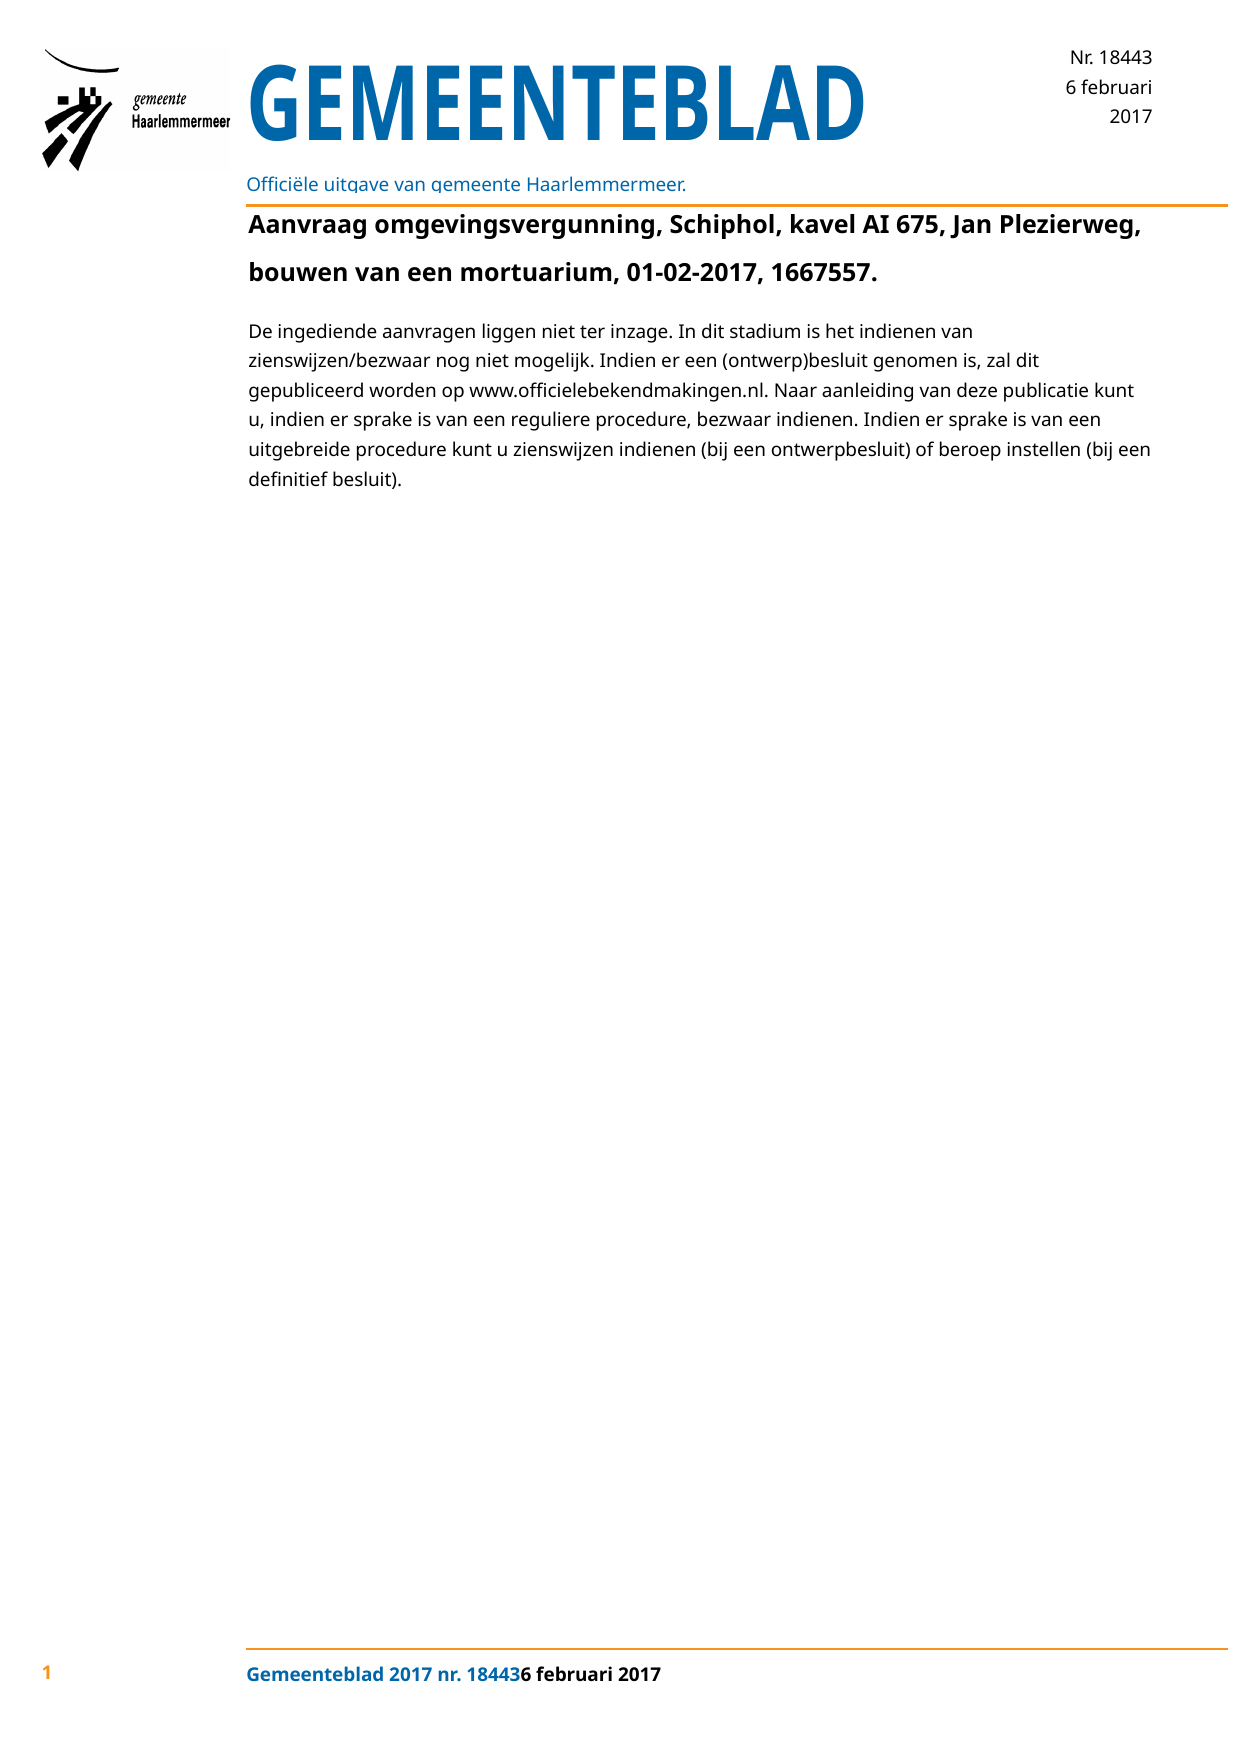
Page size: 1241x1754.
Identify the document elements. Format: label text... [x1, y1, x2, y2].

picture [41, 47, 231, 172]
text Aanvraag omgevingsvergunning, Schiphol, kavel AI 675, Jan Plezierweg, bouwen van een mortuarium, 01-02-2017, 1667557. [248, 207, 1152, 288]
text De ingediende aanvragen liggen niet ter inzage. In dit stadium is het indienen van zienswijzen/bezwaar nog niet mogelijk. Indien er een (ontwerp)besluit genomen is, zal dit gepubliceerd worden op www.officielebekendmakingen.nl. Naar aanleiding van deze publicatie kunt u, indien er sprake is van een reguliere procedure, bezwaar indienen. Indien er sprake is van een uitgebreide procedure kunt u zienswijzen indienen (bij een ontwerpbesluit) of beroep instellen (bij een definitief besluit). [248, 318, 1152, 492]
